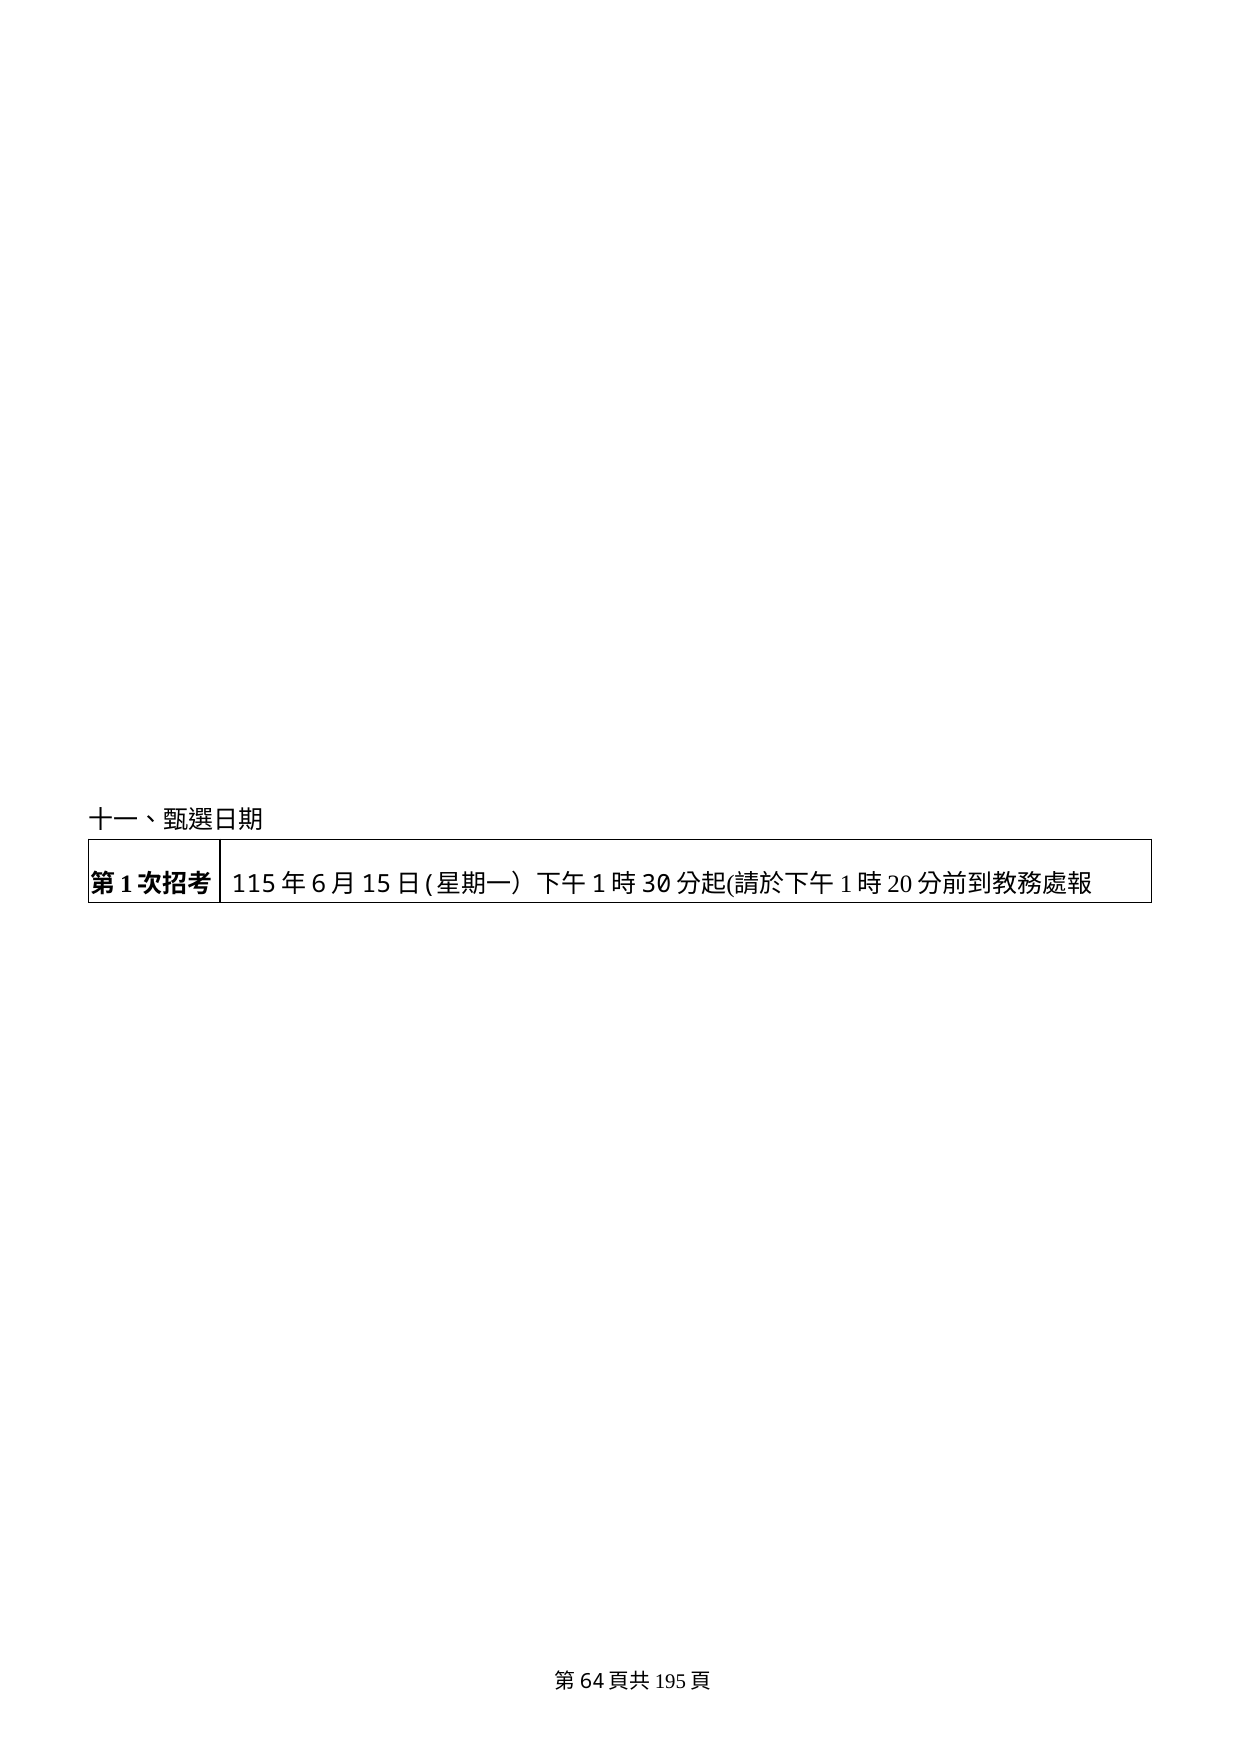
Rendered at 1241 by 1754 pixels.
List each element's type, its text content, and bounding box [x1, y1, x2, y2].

table_header 第1次招考 [89, 840, 219, 902]
text 十一、甄選日期 [89, 776, 1152, 838]
table_header 115年6月15日(星期一）下午1時30分起(請於下午1時20分前到教務處報 [221, 840, 1151, 902]
